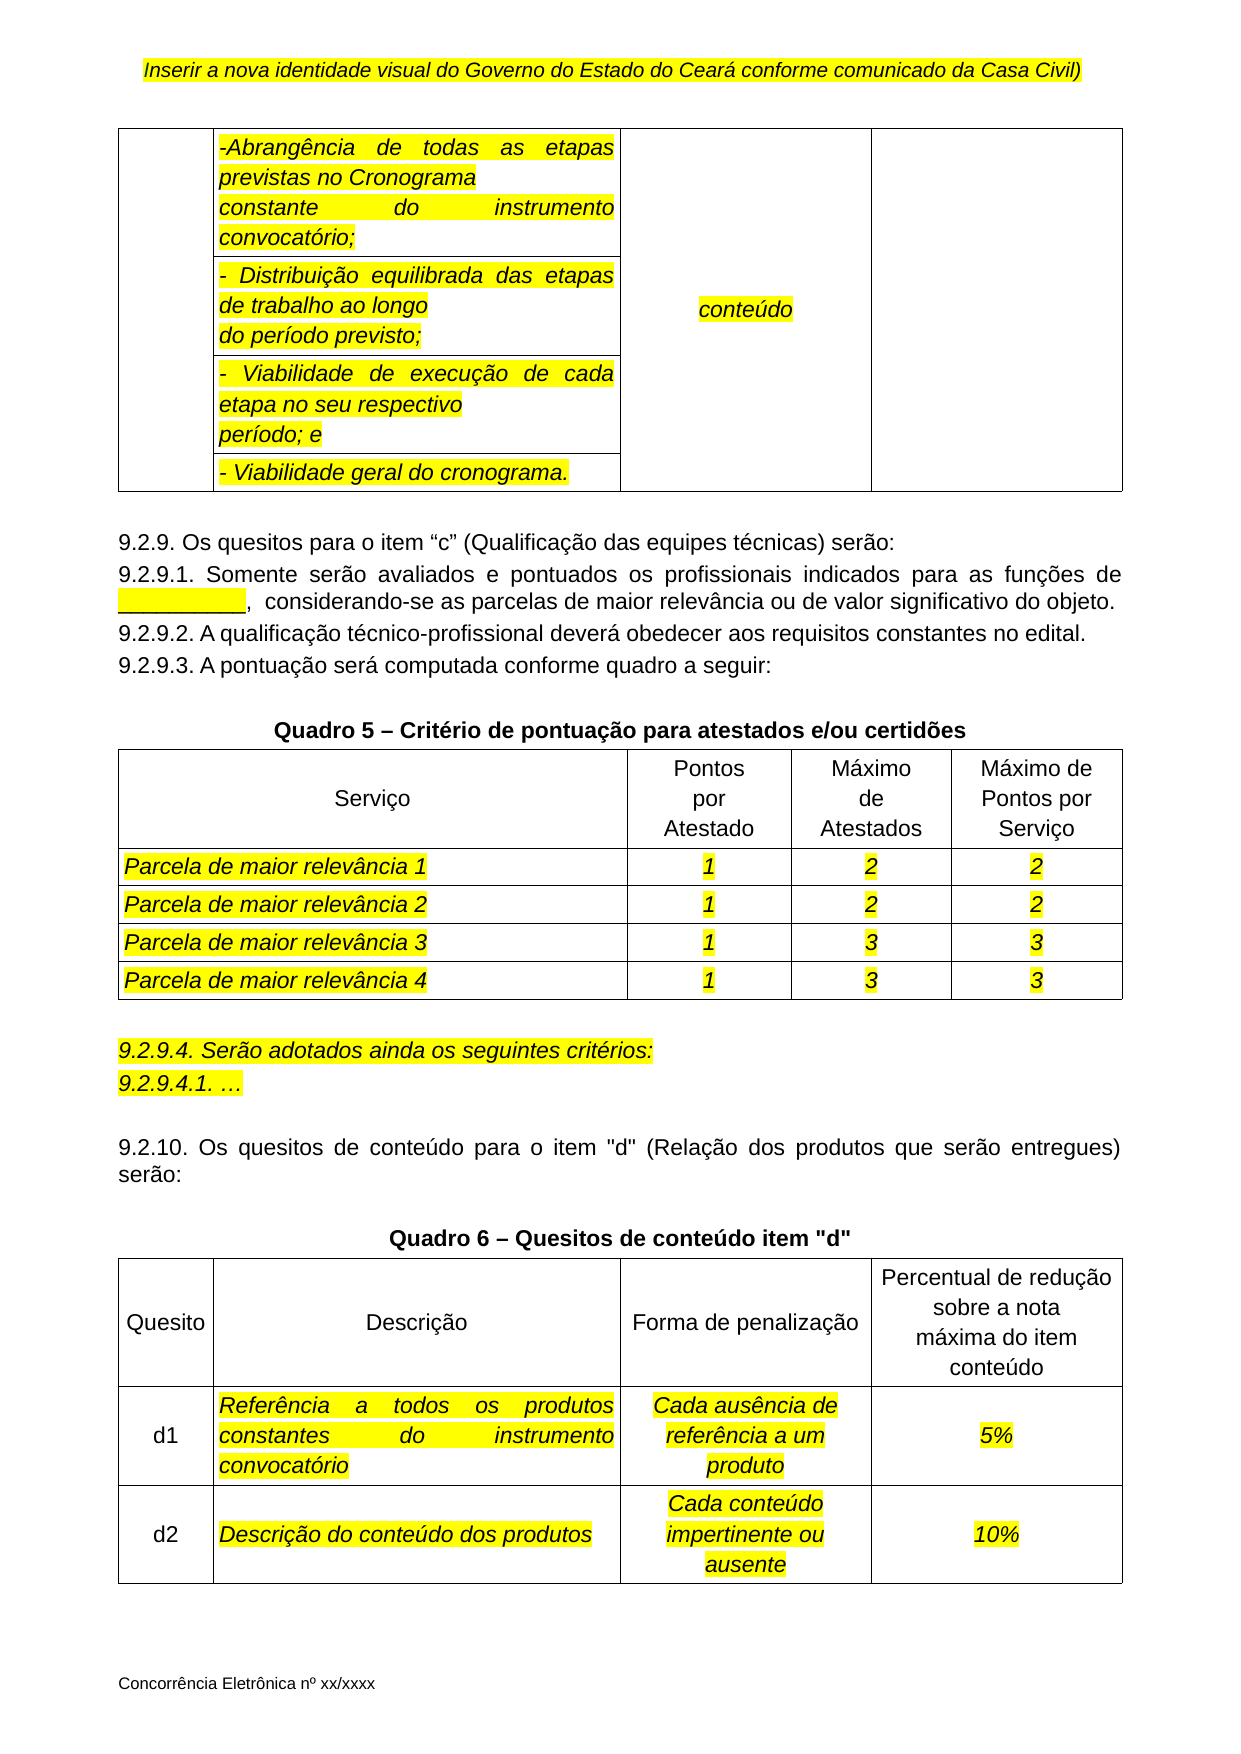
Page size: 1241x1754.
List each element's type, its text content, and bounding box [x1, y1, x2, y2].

text 9.2.9.4.1. … [118, 1070, 1122, 1096]
table_cell conteúdo [621, 129, 871, 491]
table_cell - Distribuição equilibrada das etapas de trabalho ao longo do período previsto; [214, 257, 620, 354]
text 9.2.9. Os quesitos para o item “c” (Qualificação das equipes técnicas) serão: [118, 529, 1122, 555]
table_cell Descrição do conteúdo dos produtos [214, 1486, 620, 1583]
table_header Percentual de redução sobre a nota máxima do item conteúdo [872, 1259, 1122, 1386]
text 9.2.9.2. A qualificação técnico-profissional deverá obedecer aos requisitos constantes no edital. [118, 620, 1122, 646]
table_cell d1 [119, 1387, 213, 1484]
table_cell [872, 129, 1122, 491]
table_cell Parcela de maior relevância 1 [119, 849, 627, 885]
table_cell 2 [952, 849, 1122, 885]
text Quadro 6 – Quesitos de conteúdo item "d" [118, 1225, 1122, 1252]
table_cell 1 [628, 962, 791, 999]
table_cell -Abrangência de todas as etapas previstas no Cronograma constante do instrumento convocatório; [214, 129, 620, 256]
table_cell Parcela de maior relevância 4 [119, 962, 627, 999]
table_header Descrição [214, 1259, 620, 1386]
text Quadro 5 – Critério de pontuação para atestados e/ou certidões [118, 717, 1122, 743]
table_cell Parcela de maior relevância 3 [119, 924, 627, 961]
table_cell d2 [119, 1486, 213, 1583]
table_cell [119, 129, 213, 491]
text 9.2.9.4. Serão adotados ainda os seguintes critérios: [118, 1037, 1122, 1064]
text 9.2.9.3. A pontuação será computada conforme quadro a seguir: [118, 652, 1122, 679]
table_cell 1 [628, 924, 791, 961]
text 9.2.10. Os quesitos de conteúdo para o item "d" (Relação dos produtos que serão entregues) serão: [118, 1134, 1122, 1187]
table_header Máximo de Atestados [792, 750, 951, 847]
table_cell - Viabilidade de execução de cada etapa no seu respectivo período; e [214, 356, 620, 453]
table_cell 2 [792, 886, 951, 923]
table_cell 3 [792, 924, 951, 961]
table_header Serviço [119, 750, 627, 847]
table_header Máximo de Pontos por Serviço [952, 750, 1122, 847]
table_cell Referência a todos os produtos constantes do instrumento convocatório [214, 1387, 620, 1484]
table_header Pontos por Atestado [628, 750, 791, 847]
text 9.2.9.1. Somente serão avaliados e pontuados os profissionais indicados para as funções de __________, considerando-se as parcelas de maior relevância ou de valor significativo do objeto. [118, 561, 1122, 614]
table_header Quesito [119, 1259, 213, 1386]
table_cell 2 [792, 849, 951, 885]
table_cell 3 [952, 962, 1122, 999]
table_cell - Viabilidade geral do cronograma. [214, 454, 620, 491]
table_cell 3 [792, 962, 951, 999]
table_cell Parcela de maior relevância 2 [119, 886, 627, 923]
table_header Forma de penalização [621, 1259, 871, 1386]
table_cell Cada ausência de referência a um produto [621, 1387, 871, 1484]
table_cell Cada conteúdo impertinente ou ausente [621, 1486, 871, 1583]
table_cell 2 [952, 886, 1122, 923]
table_cell 5% [872, 1387, 1122, 1484]
table_cell 1 [628, 886, 791, 923]
table_cell 10% [872, 1486, 1122, 1583]
table_cell 3 [952, 924, 1122, 961]
table_cell 1 [628, 849, 791, 885]
